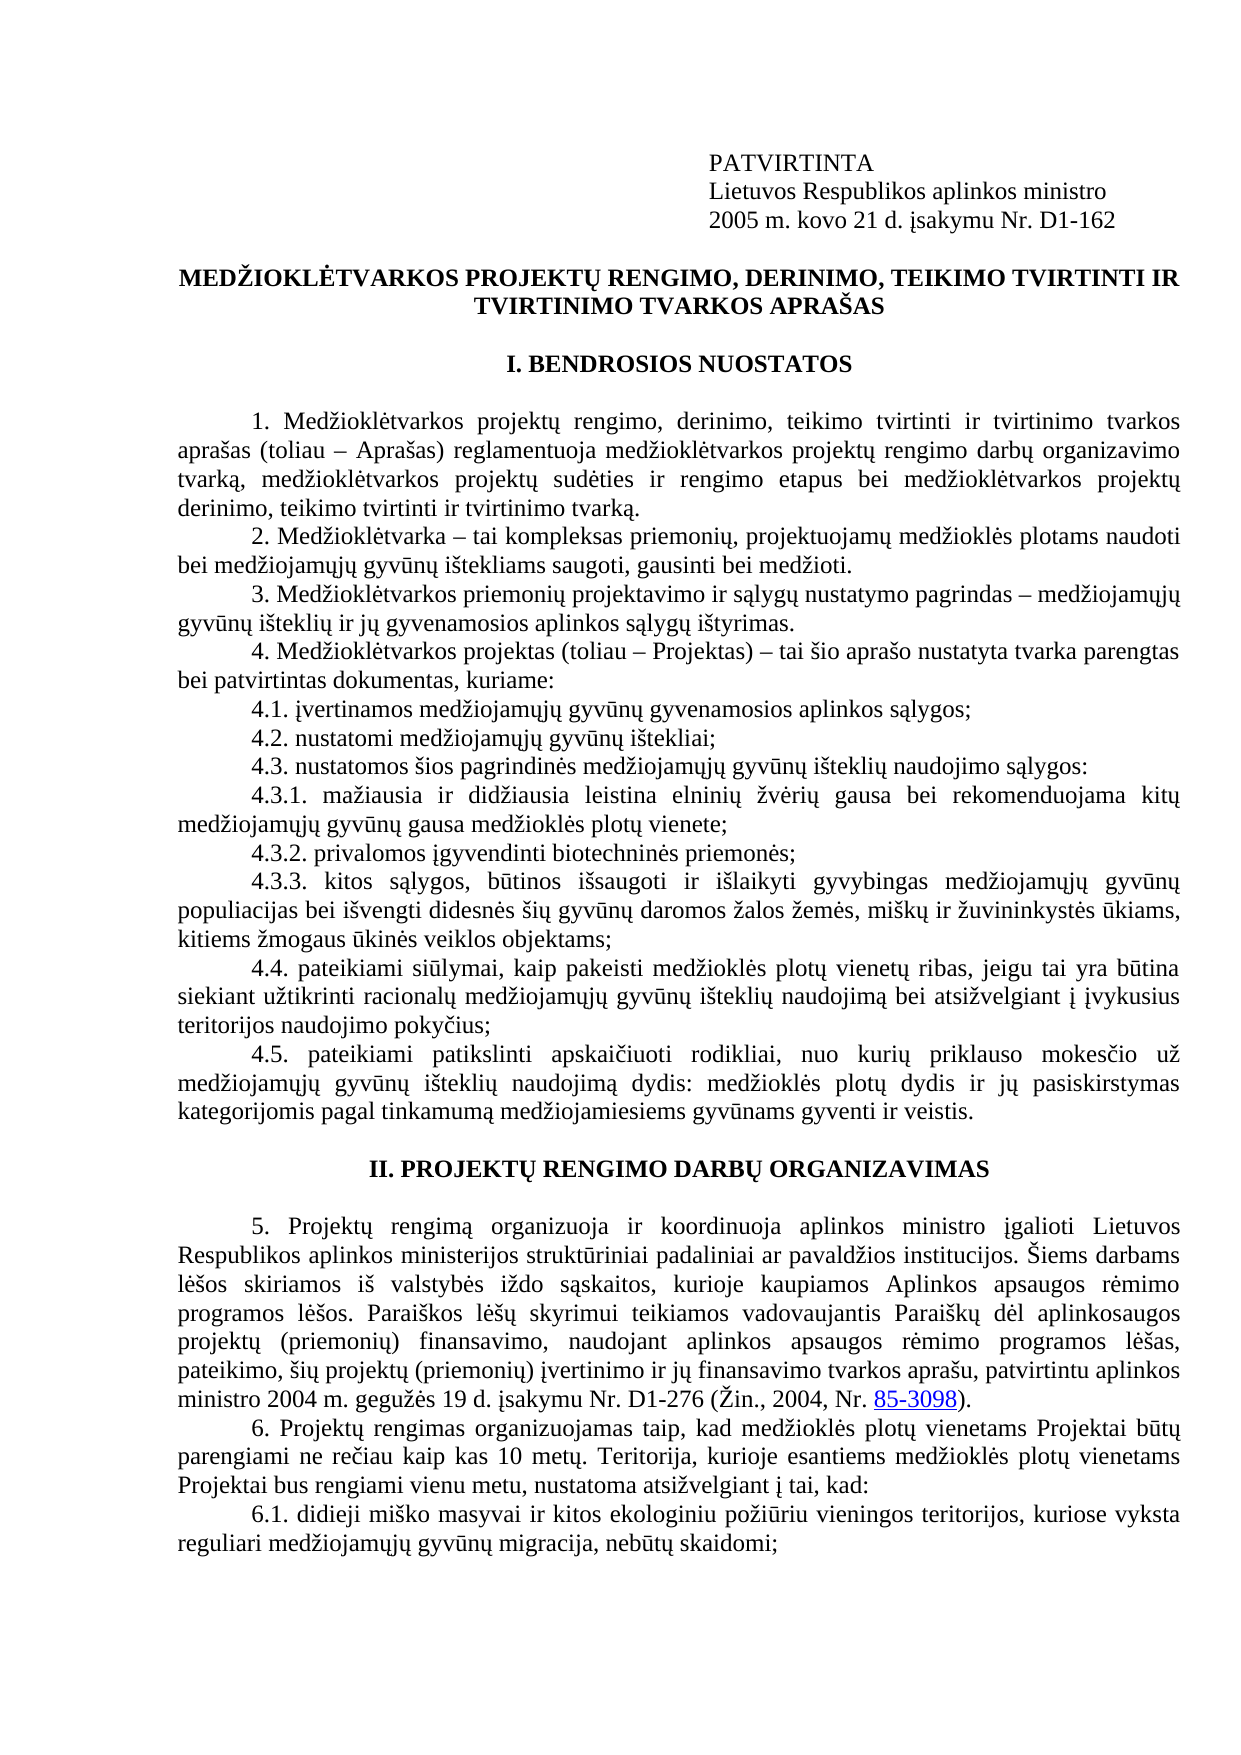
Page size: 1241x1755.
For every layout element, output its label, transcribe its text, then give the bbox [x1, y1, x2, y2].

text 2. Medžioklėtvarka – tai kompleksas priemonių, projektuojamų medžioklės plotams naudoti bei medžiojamųjų gyvūnų ištekliams saugoti, gausinti bei medžioti. [177, 521, 1181, 579]
text I. Bendrosios nuostatos [177, 349, 1181, 378]
text 4.2. nustatomi medžiojamųjų gyvūnų ištekliai; [177, 723, 1181, 751]
text 5. Projektų rengimą organizuoja ir koordinuoja aplinkos ministro įgalioti Lietuvos Respublikos aplinkos ministerijos struktūriniai padaliniai ar pavaldžios institucijos. Šiems darbams lėšos skiriamos iš valstybės iždo sąskaitos, kurioje kaupiamos Aplinkos apsaugos rėmimo programos lėšos. Paraiškos lėšų skyrimui teikiamos vadovaujantis Paraiškų dėl aplinkosaugos projektų (priemonių) finansavimo, naudojant aplinkos apsaugos rėmimo programos lėšas, pateikimo, šių projektų (priemonių) įvertinimo ir jų finansavimo tvarkos aprašu, patvirtintu aplinkos ministro 2004 m. gegužės 19 d. įsakymu Nr. D1-276 (Žin., 2004, Nr. 85-3098). [177, 1211, 1181, 1413]
text PATVIRTINTA [177, 148, 1181, 176]
text 4.1. įvertinamos medžiojamųjų gyvūnų gyvenamosios aplinkos sąlygos; [177, 694, 1181, 723]
text 4. Medžioklėtvarkos projektas (toliau – Projektas) – tai šio aprašo nustatyta tvarka parengtas bei patvirtintas dokumentas, kuriame: [177, 636, 1181, 694]
text 4.5. pateikiami patikslinti apskaičiuoti rodikliai, nuo kurių priklauso mokesčio už medžiojamųjų gyvūnų išteklių naudojimą dydis: medžioklės plotų dydis ir jų pasiskirstymas kategorijomis pagal tinkamumą medžiojamiesiems gyvūnams gyventi ir veistis. [177, 1039, 1181, 1125]
text Lietuvos Respublikos aplinkos ministro [177, 176, 1181, 205]
text 3. Medžioklėtvarkos priemonių projektavimo ir sąlygų nustatymo pagrindas – medžiojamųjų gyvūnų išteklių ir jų gyvenamosios aplinkos sąlygų ištyrimas. [177, 579, 1181, 636]
text 6.1. didieji miško masyvai ir kitos ekologiniu požiūriu vieningos teritorijos, kuriose vyksta reguliari medžiojamųjų gyvūnų migracija, nebūtų skaidomi; [177, 1499, 1181, 1556]
text II. projektų rengimo darbų organizavimas [177, 1154, 1181, 1183]
text 6. Projektų rengimas organizuojamas taip, kad medžioklės plotų vienetams Projektai būtų parengiami ne rečiau kaip kas 10 metų. Teritorija, kurioje esantiems medžioklės plotų vienetams Projektai bus rengiami vienu metu, nustatoma atsižvelgiant į tai, kad: [177, 1413, 1181, 1499]
text 4.3.2. privalomos įgyvendinti biotechninės priemonės; [177, 838, 1181, 866]
text 1. Medžioklėtvarkos projektų rengimo, derinimo, teikimo tvirtinti ir tvirtinimo tvarkos aprašas (toliau – Aprašas) reglamentuoja medžioklėtvarkos projektų rengimo darbų organizavimo tvarką, medžioklėtvarkos projektų sudėties ir rengimo etapus bei medžioklėtvarkos projektų derinimo, teikimo tvirtinti ir tvirtinimo tvarką. [177, 406, 1181, 521]
text MEDŽioKLĖTVARKOS PROJEKTų RENGIMO, derinimo, teikimo tvirtinti ir tvirtinimo TVARKos aprašas [177, 263, 1181, 320]
text 4.3.3. kitos sąlygos, būtinos išsaugoti ir išlaikyti gyvybingas medžiojamųjų gyvūnų populiacijas bei išvengti didesnės šių gyvūnų daromos žalos žemės, miškų ir žuvininkystės ūkiams, kitiems žmogaus ūkinės veiklos objektams; [177, 866, 1181, 953]
text 2005 m. kovo 21 d. įsakymu Nr. D1-162 [177, 205, 1181, 234]
text 4.3. nustatomos šios pagrindinės medžiojamųjų gyvūnų išteklių naudojimo sąlygos: [177, 751, 1181, 780]
text 4.3.1. mažiausia ir didžiausia leistina elninių žvėrių gausa bei rekomenduojama kitų medžiojamųjų gyvūnų gausa medžioklės plotų vienete; [177, 780, 1181, 838]
text 4.4. pateikiami siūlymai, kaip pakeisti medžioklės plotų vienetų ribas, jeigu tai yra būtina siekiant užtikrinti racionalų medžiojamųjų gyvūnų išteklių naudojimą bei atsižvelgiant į įvykusius teritorijos naudojimo pokyčius; [177, 953, 1181, 1039]
